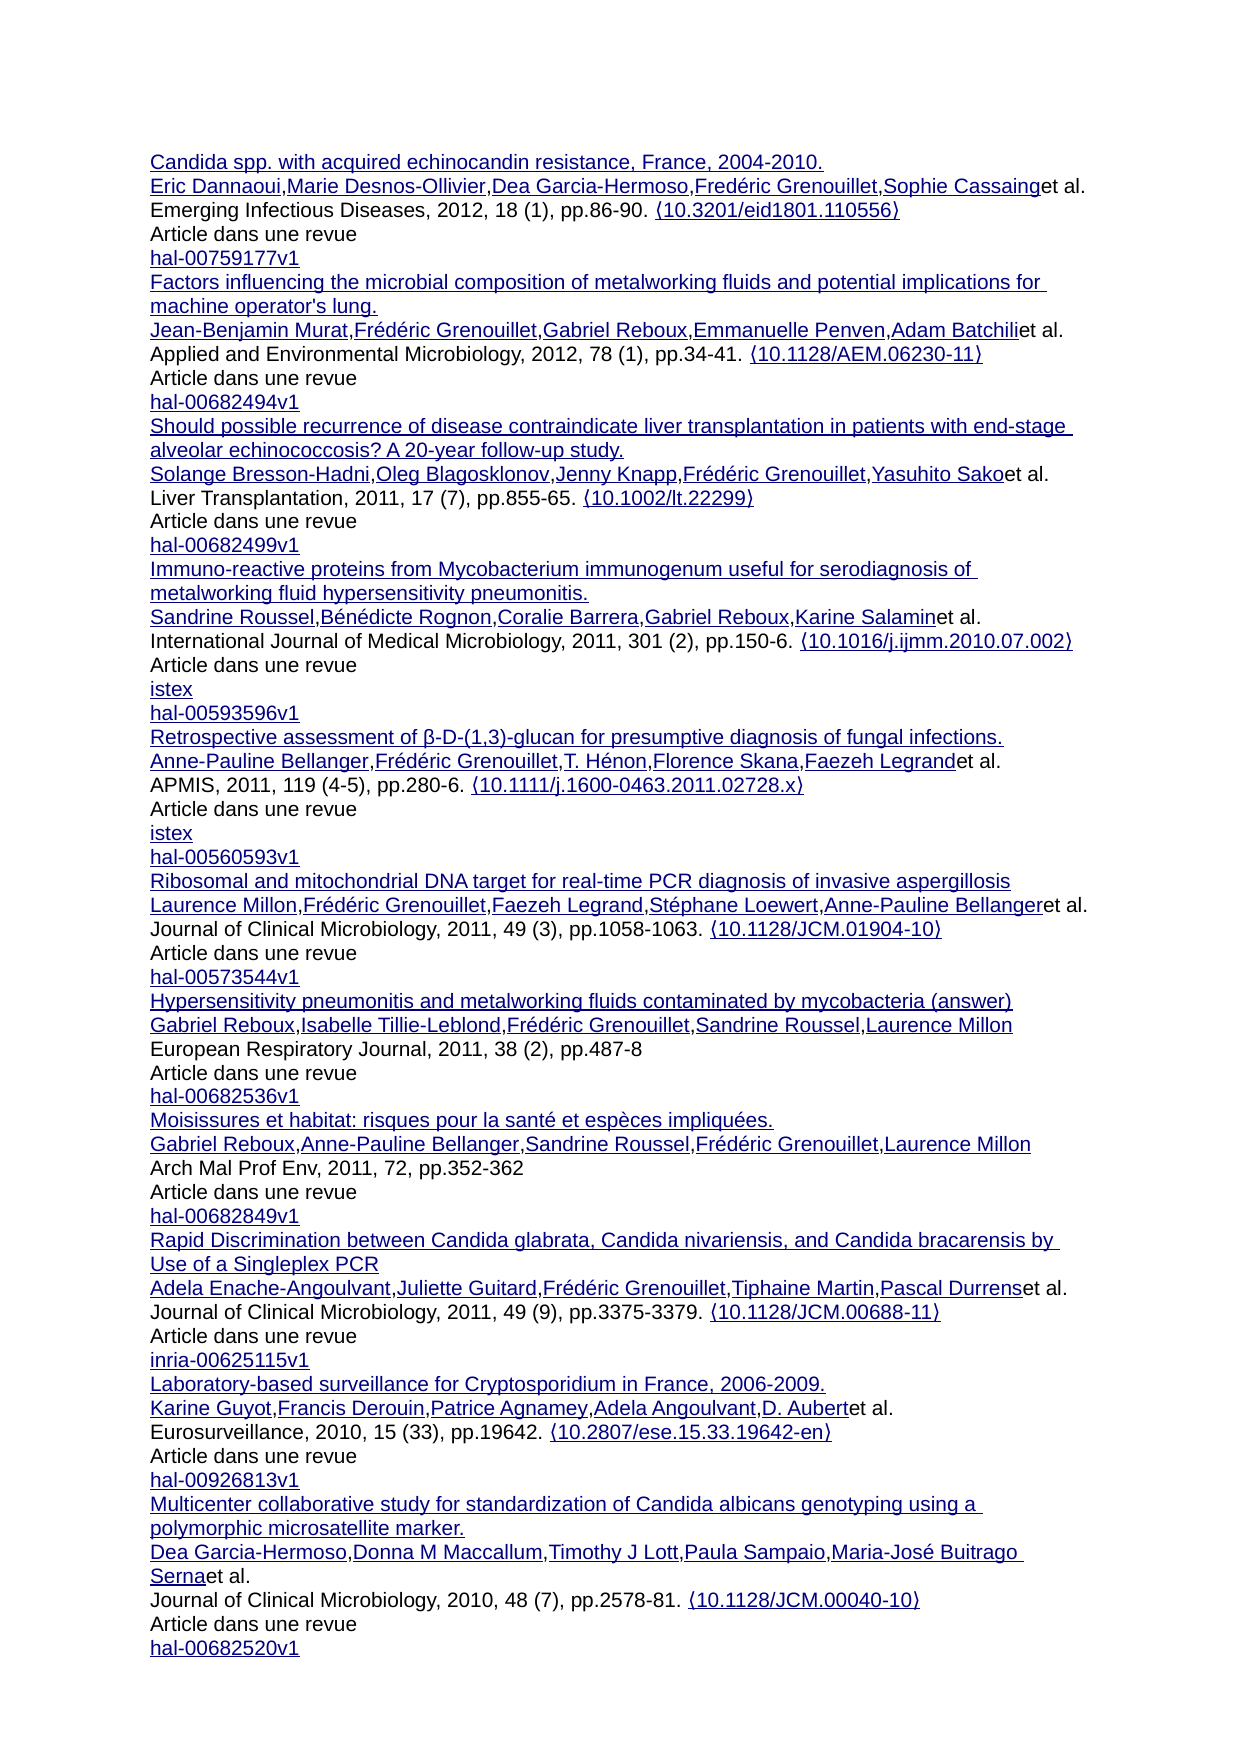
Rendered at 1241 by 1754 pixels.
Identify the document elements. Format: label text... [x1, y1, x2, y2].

table_cell Retrospective assessment of β-D-(1,3)-glucan for presumptive diagnosis of fungal infections. Anne-Pauline Bellanger,Frédéric Grenouillet,T. Hénon,Florence Skana,Faezeh Legrandet al. APMIS, 2011, 119 (4-5), pp.280-6. ⟨10.1111/j.1600-0463.2011.02728.x⟩ Article dans une revue istex hal-00560593v1 [150, 725, 1090, 869]
table_cell Laboratory-based surveillance for Cryptosporidium in France, 2006-2009. Karine Guyot,Francis Derouin,Patrice Agnamey,Adela Angoulvant,D. Aubertet al. Eurosurveillance, 2010, 15 (33), pp.19642. ⟨10.2807/ese.15.33.19642-en⟩ Article dans une revue hal-00926813v1 [150, 1372, 1090, 1492]
table_cell Moisissures et habitat: risques pour la santé et espèces impliquées. Gabriel Reboux,Anne-Pauline Bellanger,Sandrine Roussel,Frédéric Grenouillet,Laurence Millon Arch Mal Prof Env, 2011, 72, pp.352-362 Article dans une revue hal-00682849v1 [150, 1108, 1090, 1228]
table_cell Should possible recurrence of disease contraindicate liver transplantation in patients with end-stage alveolar echinococcosis? A 20-year follow-up study. Solange Bresson-Hadni,Oleg Blagosklonov,Jenny Knapp,Frédéric Grenouillet,Yasuhito Sakoet al. Liver Transplantation, 2011, 17 (7), pp.855-65. ⟨10.1002/lt.22299⟩ Article dans une revue hal-00682499v1 [150, 414, 1090, 557]
table_cell Factors influencing the microbial composition of metalworking fluids and potential implications for machine operator's lung. Jean-Benjamin Murat,Frédéric Grenouillet,Gabriel Reboux,Emmanuelle Penven,Adam Batchiliet al. Applied and Environmental Microbiology, 2012, 78 (1), pp.34-41. ⟨10.1128/AEM.06230-11⟩ Article dans une revue hal-00682494v1 [150, 270, 1090, 413]
table_cell Rapid Discrimination between Candida glabrata, Candida nivariensis, and Candida bracarensis by Use of a Singleplex PCR Adela Enache-Angoulvant,Juliette Guitard,Frédéric Grenouillet,Tiphaine Martin,Pascal Durrenset al. Journal of Clinical Microbiology, 2011, 49 (9), pp.3375-3379. ⟨10.1128/JCM.00688-11⟩ Article dans une revue inria-00625115v1 [150, 1228, 1090, 1372]
table_cell Ribosomal and mitochondrial DNA target for real-time PCR diagnosis of invasive aspergillosis Laurence Millon,Frédéric Grenouillet,Faezeh Legrand,Stéphane Loewert,Anne-Pauline Bellangeret al. Journal of Clinical Microbiology, 2011, 49 (3), pp.1058-1063. ⟨10.1128/JCM.01904-10⟩ Article dans une revue hal-00573544v1 [150, 869, 1090, 988]
table_cell Multicenter collaborative study for standardization of Candida albicans genotyping using a polymorphic microsatellite marker. Dea Garcia-Hermoso,Donna M Maccallum,Timothy J Lott,Paula Sampaio,Maria-José Buitrago Sernaet al. Journal of Clinical Microbiology, 2010, 48 (7), pp.2578-81. ⟨10.1128/JCM.00040-10⟩ Article dans une revue hal-00682520v1 [150, 1492, 1090, 1659]
table_cell Immuno-reactive proteins from Mycobacterium immunogenum useful for serodiagnosis of metalworking fluid hypersensitivity pneumonitis. Sandrine Roussel,Bénédicte Rognon,Coralie Barrera,Gabriel Reboux,Karine Salaminet al. International Journal of Medical Microbiology, 2011, 301 (2), pp.150-6. ⟨10.1016/j.ijmm.2010.07.002⟩ Article dans une revue istex hal-00593596v1 [150, 557, 1090, 725]
table_cell Candida spp. with acquired echinocandin resistance, France, 2004-2010. Eric Dannaoui,Marie Desnos-Ollivier,Dea Garcia-Hermoso,Fredéric Grenouillet,Sophie Cassainget al. Emerging Infectious Diseases, 2012, 18 (1), pp.86-90. ⟨10.3201/eid1801.110556⟩ Article dans une revue hal-00759177v1 [150, 150, 1090, 270]
table_cell Hypersensitivity pneumonitis and metalworking fluids contaminated by mycobacteria (answer) Gabriel Reboux,Isabelle Tillie-Leblond,Frédéric Grenouillet,Sandrine Roussel,Laurence Millon European Respiratory Journal, 2011, 38 (2), pp.487-8 Article dans une revue hal-00682536v1 [150, 989, 1090, 1108]
